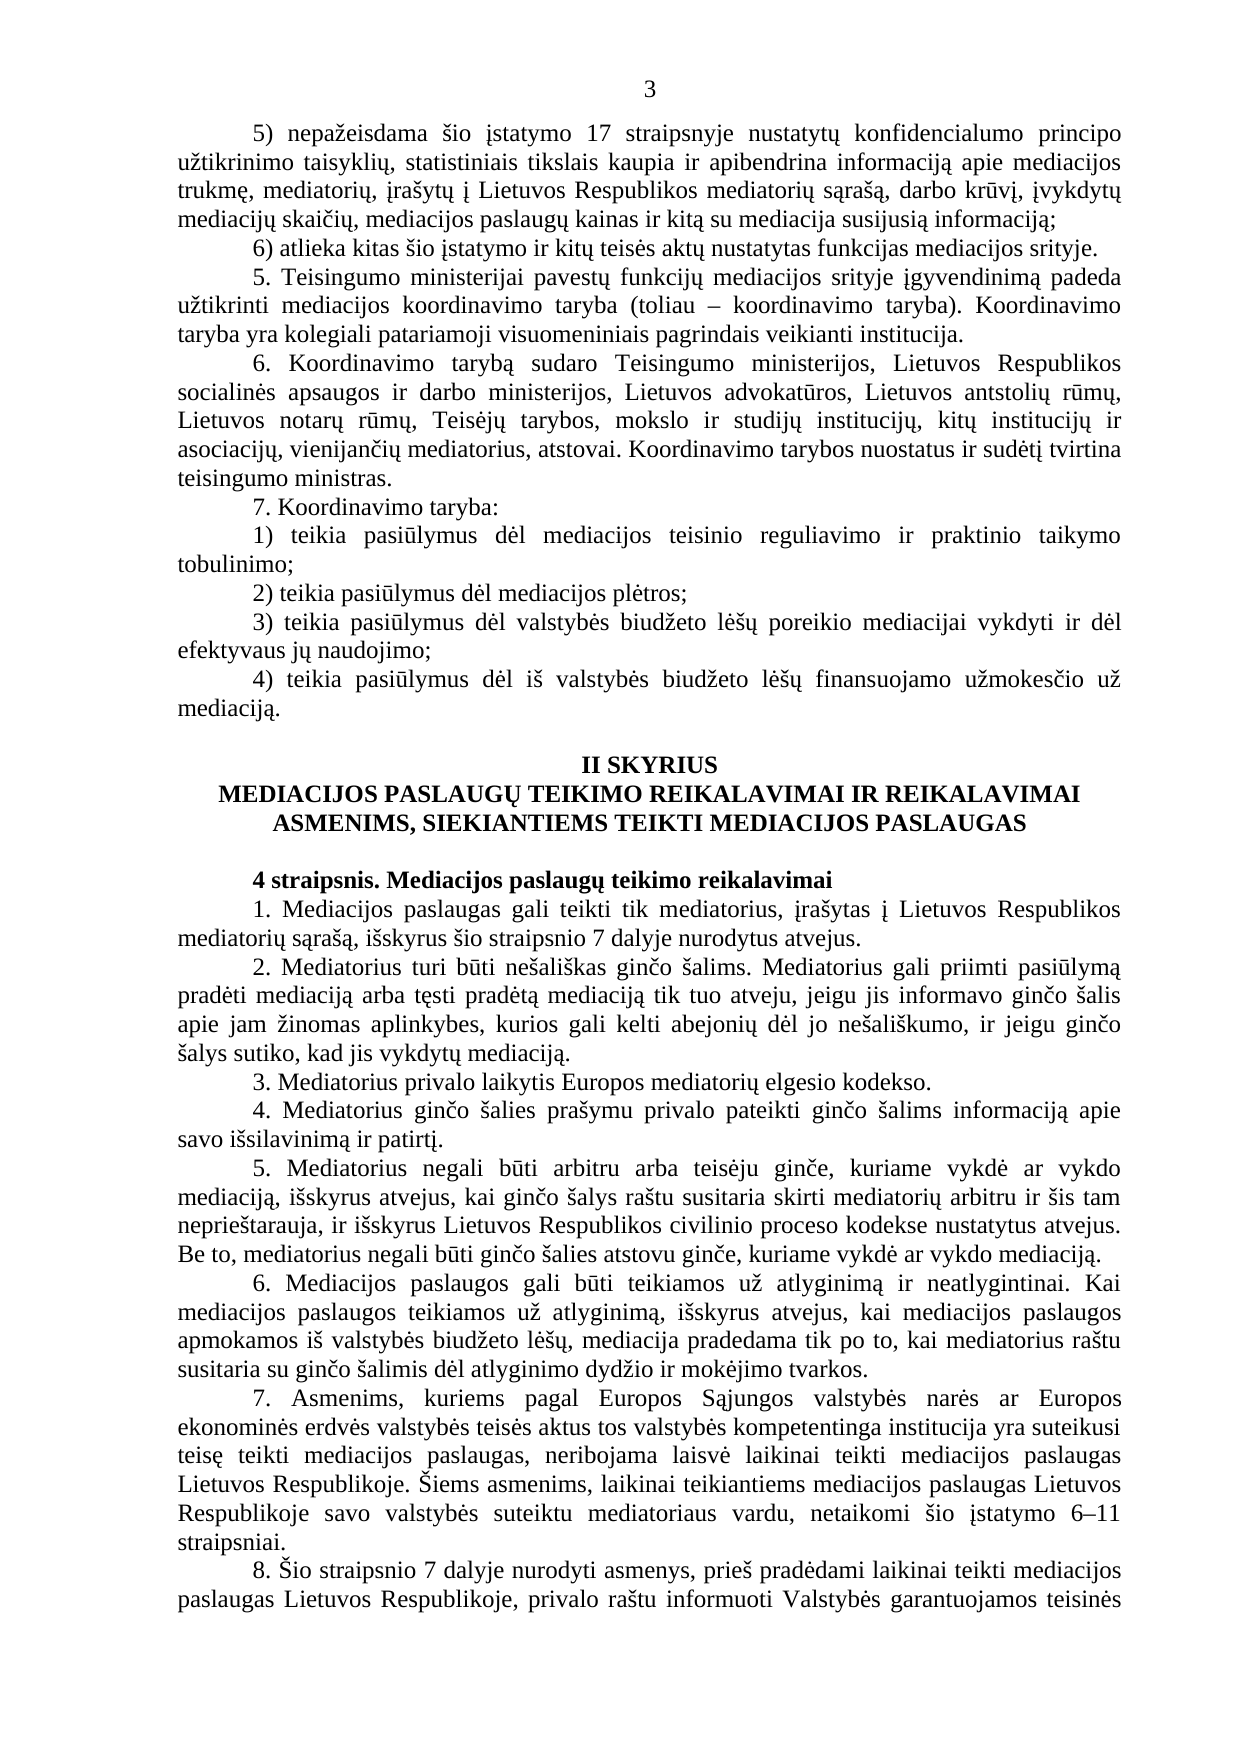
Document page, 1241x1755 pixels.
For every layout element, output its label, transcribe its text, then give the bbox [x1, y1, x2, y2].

text II SKYRIUS [177, 751, 1122, 779]
text 3) teikia pasiūlymus dėl valstybės biudžeto lėšų poreikio mediacijai vykdyti ir dėl efektyvaus jų naudojimo; [177, 607, 1122, 664]
text 5) nepažeisdama šio įstatymo 17 straipsnyje nustatytų konfidencialumo principo užtikrinimo taisyklių, statistiniais tikslais kaupia ir apibendrina informaciją apie mediacijos trukmę, mediatorių, įrašytų į Lietuvos Respublikos mediatorių sąrašą, darbo krūvį, įvykdytų mediacijų skaičių, mediacijos paslaugų kainas ir kitą su mediacija susijusią informaciją; [177, 118, 1122, 233]
text 3. Mediatorius privalo laikytis Europos mediatorių elgesio kodekso. [177, 1067, 1122, 1096]
text 4) teikia pasiūlymus dėl iš valstybės biudžeto lėšų finansuojamo užmokesčio už mediaciją. [177, 664, 1122, 722]
text 7. Asmenims, kuriems pagal Europos Sąjungos valstybės narės ar Europos ekonominės erdvės valstybės teisės aktus tos valstybės kompetentinga institucija yra suteikusi teisę teikti mediacijos paslaugas, neribojama laisvė laikinai teikti mediacijos paslaugas Lietuvos Respublikoje. Šiems asmenims, laikinai teikiantiems mediacijos paslaugas Lietuvos Respublikoje savo valstybės suteiktu mediatoriaus vardu, netaikomi šio įstatymo 6–11 straipsniai. [177, 1383, 1122, 1556]
text 2) teikia pasiūlymus dėl mediacijos plėtros; [177, 578, 1122, 607]
text 1) teikia pasiūlymus dėl mediacijos teisinio reguliavimo ir praktinio taikymo tobulinimo; [177, 521, 1122, 578]
text 2. Mediatorius turi būti nešališkas ginčo šalims. Mediatorius gali priimti pasiūlymą pradėti mediaciją arba tęsti pradėtą mediaciją tik tuo atveju, jeigu jis informavo ginčo šalis apie jam žinomas aplinkybes, kurios gali kelti abejonių dėl jo nešališkumo, ir jeigu ginčo šalys sutiko, kad jis vykdytų mediaciją. [177, 952, 1122, 1067]
text 5. Mediatorius negali būti arbitru arba teisėju ginče, kuriame vykdė ar vykdo mediaciją, išskyrus atvejus, kai ginčo šalys raštu susitaria skirti mediatorių arbitru ir šis tam neprieštarauja, ir išskyrus Lietuvos Respublikos civilinio proceso kodekse nustatytus atvejus. Be to, mediatorius negali būti ginčo šalies atstovu ginče, kuriame vykdė ar vykdo mediaciją. [177, 1153, 1122, 1268]
text 6) atlieka kitas šio įstatymo ir kitų teisės aktų nustatytas funkcijas mediacijos srityje. [177, 233, 1122, 262]
text 4. Mediatorius ginčo šalies prašymu privalo pateikti ginčo šalims informaciją apie savo išsilavinimą ir patirtį. [177, 1096, 1122, 1153]
text 6. Mediacijos paslaugos gali būti teikiamos už atlyginimą ir neatlygintinai. Kai mediacijos paslaugos teikiamos už atlyginimą, išskyrus atvejus, kai mediacijos paslaugos apmokamos iš valstybės biudžeto lėšų, mediacija pradedama tik po to, kai mediatorius raštu susitaria su ginčo šalimis dėl atlyginimo dydžio ir mokėjimo tvarkos. [177, 1268, 1122, 1383]
text MEDIACIJOS PASLAUGŲ TEIKIMO REIKALAVIMAI IR REIKALAVIMAI ASMENIMS, SIEKIANTIEMS TEIKTI MEDIACIJOS PASLAUGAS [177, 779, 1122, 837]
text 8. Šio straipsnio 7 dalyje nurodyti asmenys, prieš pradėdami laikinai teikti mediacijos paslaugas Lietuvos Respublikoje, privalo raštu informuoti Valstybės garantuojamos teisinės [177, 1556, 1122, 1613]
text 1. Mediacijos paslaugas gali teikti tik mediatorius, įrašytas į Lietuvos Respublikos mediatorių sąrašą, išskyrus šio straipsnio 7 dalyje nurodytus atvejus. [177, 894, 1122, 952]
text 5. Teisingumo ministerijai pavestų funkcijų mediacijos srityje įgyvendinimą padeda užtikrinti mediacijos koordinavimo taryba (toliau – koordinavimo taryba). Koordinavimo taryba yra kolegiali patariamoji visuomeniniais pagrindais veikianti institucija. [177, 262, 1122, 348]
text 7. Koordinavimo taryba: [177, 492, 1122, 521]
text 6. Koordinavimo tarybą sudaro Teisingumo ministerijos, Lietuvos Respublikos socialinės apsaugos ir darbo ministerijos, Lietuvos advokatūros, Lietuvos antstolių rūmų, Lietuvos notarų rūmų, Teisėjų tarybos, mokslo ir studijų institucijų, kitų institucijų ir asociacijų, vienijančių mediatorius, atstovai. Koordinavimo tarybos nuostatus ir sudėtį tvirtina teisingumo ministras. [177, 348, 1122, 492]
text 4 straipsnis. Mediacijos paslaugų teikimo reikalavimai [177, 866, 1122, 894]
